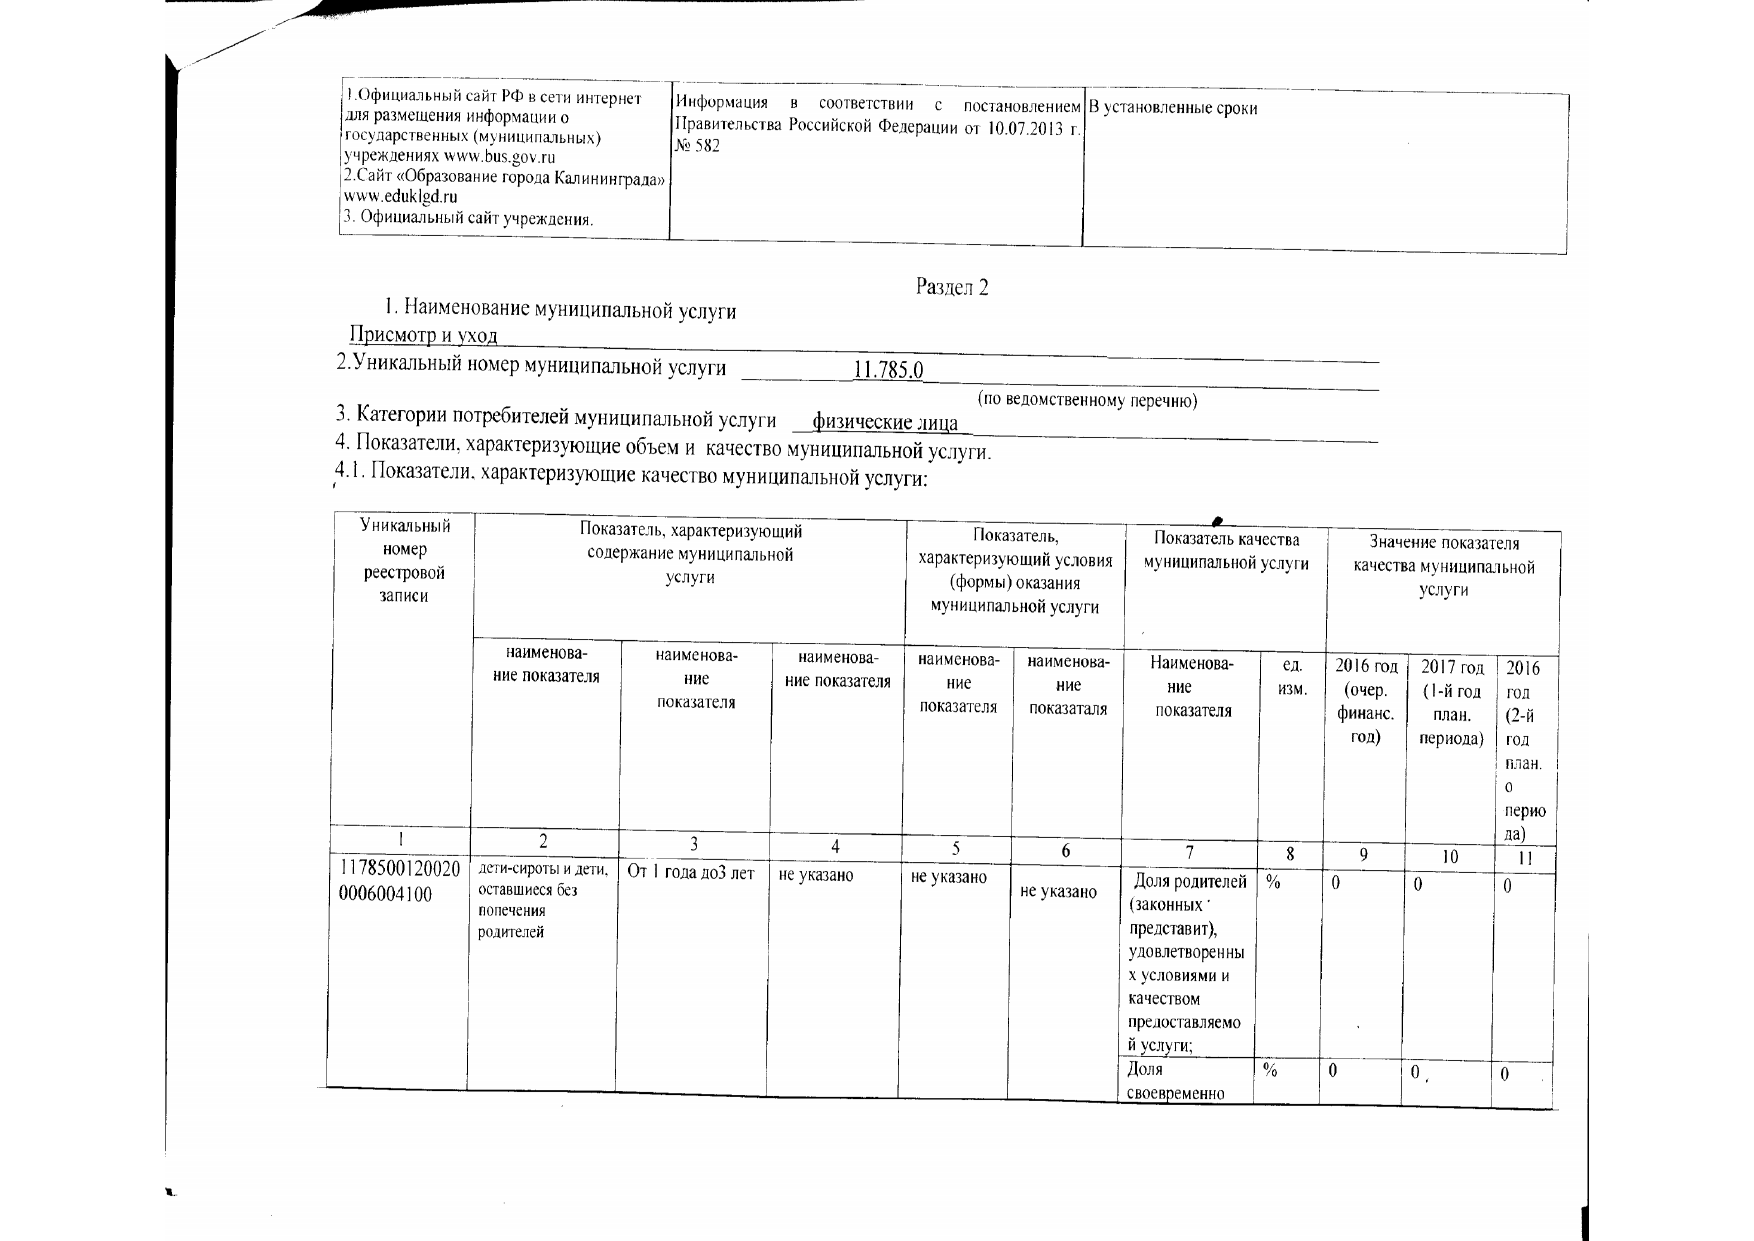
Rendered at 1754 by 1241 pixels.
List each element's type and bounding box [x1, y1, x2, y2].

picture [165, 0, 1589, 1241]
